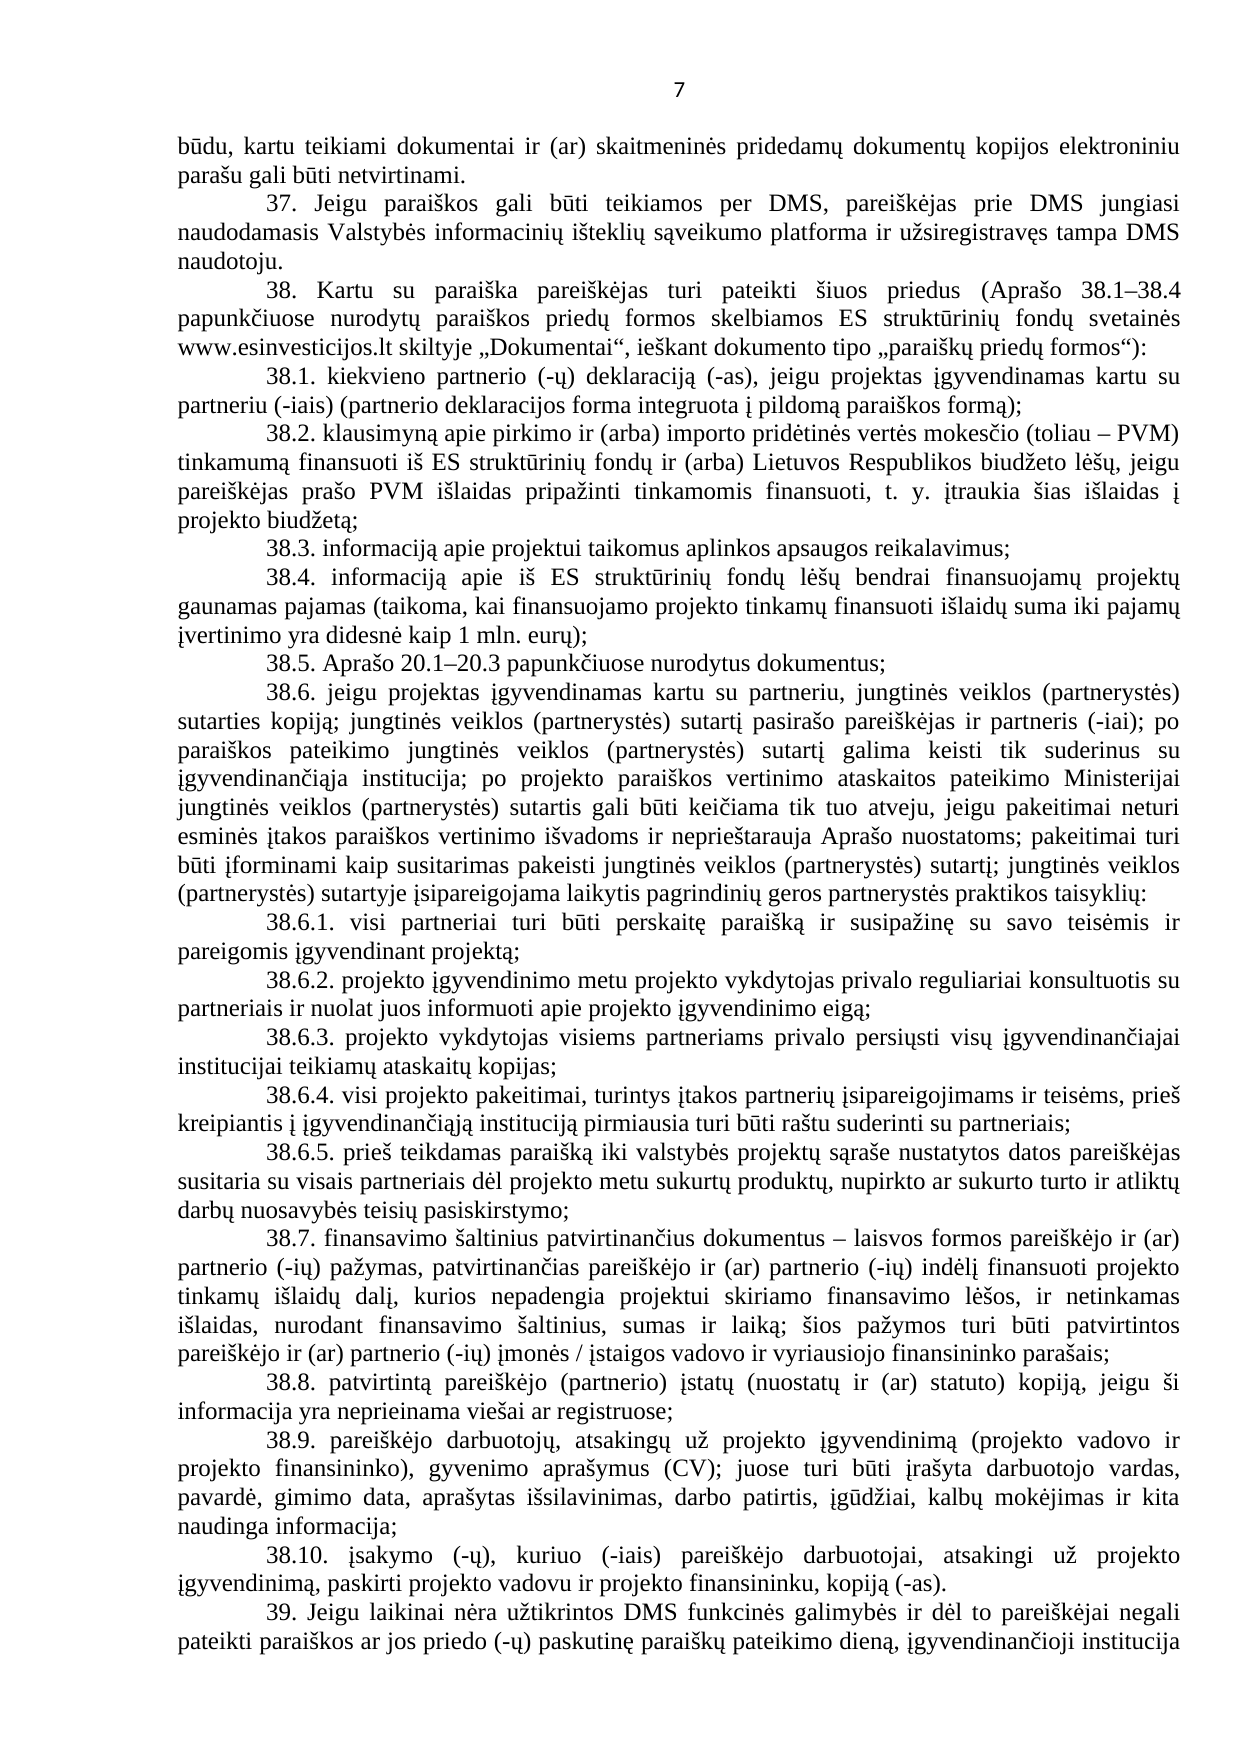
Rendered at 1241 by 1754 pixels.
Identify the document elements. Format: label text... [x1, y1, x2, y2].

text 37. Jeigu paraiškos gali būti teikiamos per DMS, pareiškėjas prie DMS jungiasi naudodamasis Valstybės informacinių išteklių sąveikumo platforma ir užsiregistravęs tampa DMS naudotoju. [177, 188, 1181, 275]
text 38.4. informaciją apie iš ES struktūrinių fondų lėšų bendrai finansuojamų projektų gaunamas pajamas (taikoma, kai finansuojamo projekto tinkamų finansuoti išlaidų suma iki pajamų įvertinimo yra didesnė kaip 1 mln. eurų); [177, 562, 1181, 648]
text 38.10. įsakymo (-ų), kuriuo (-iais) pareiškėjo darbuotojai, atsakingi už projekto įgyvendinimą, paskirti projekto vadovu ir projekto finansininku, kopiją (-as). [177, 1540, 1181, 1597]
text būdu, kartu teikiami dokumentai ir (ar) skaitmeninės pridedamų dokumentų kopijos elektroniniu parašu gali būti netvirtinami. [177, 131, 1181, 188]
text 38.6. jeigu projektas įgyvendinamas kartu su partneriu, jungtinės veiklos (partnerystės) sutarties kopiją; jungtinės veiklos (partnerystės) sutartį pasirašo pareiškėjas ir partneris (-iai); po paraiškos pateikimo jungtinės veiklos (partnerystės) sutartį galima keisti tik suderinus su įgyvendinančiąja institucija; po projekto paraiškos vertinimo ataskaitos pateikimo Ministerijai jungtinės veiklos (partnerystės) sutartis gali būti keičiama tik tuo atveju, jeigu pakeitimai neturi esminės įtakos paraiškos vertinimo išvadoms ir neprieštarauja Aprašo nuostatoms; pakeitimai turi būti įforminami kaip susitarimas pakeisti jungtinės veiklos (partnerystės) sutartį; jungtinės veiklos (partnerystės) sutartyje įsipareigojama laikytis pagrindinių geros partnerystės praktikos taisyklių: [177, 677, 1181, 907]
text 38.9. pareiškėjo darbuotojų, atsakingų už projekto įgyvendinimą (projekto vadovo ir projekto finansininko), gyvenimo aprašymus (CV); juose turi būti įrašyta darbuotojo vardas, pavardė, gimimo data, aprašytas išsilavinimas, darbo patirtis, įgūdžiai, kalbų mokėjimas ir kita naudinga informacija; [177, 1425, 1181, 1540]
text 38.1. kiekvieno partnerio (-ų) deklaraciją (-as), jeigu projektas įgyvendinamas kartu su partneriu (-iais) (partnerio deklaracijos forma integruota į pildomą paraiškos formą); [177, 361, 1181, 418]
text 38.6.3. projekto vykdytojas visiems partneriams privalo persiųsti visų įgyvendinančiajai institucijai teikiamų ataskaitų kopijas; [177, 1022, 1181, 1080]
text 38.5. Aprašo 20.1–20.3 papunkčiuose nurodytus dokumentus; [177, 648, 1181, 677]
text 38.8. patvirtintą pareiškėjo (partnerio) įstatų (nuostatų ir (ar) statuto) kopiją, jeigu ši informacija yra neprieinama viešai ar registruose; [177, 1367, 1181, 1425]
text 38.6.5. prieš teikdamas paraišką iki valstybės projektų sąraše nustatytos datos pareiškėjas susitaria su visais partneriais dėl projekto metu sukurtų produktų, nupirkto ar sukurto turto ir atliktų darbų nuosavybės teisių pasiskirstymo; [177, 1137, 1181, 1223]
text 38.6.1. visi partneriai turi būti perskaitę paraišką ir susipažinę su savo teisėmis ir pareigomis įgyvendinant projektą; [177, 907, 1181, 965]
text 39. Jeigu laikinai nėra užtikrintos DMS funkcinės galimybės ir dėl to pareiškėjai negali pateikti paraiškos ar jos priedo (-ų) paskutinę paraiškų pateikimo dieną, įgyvendinančioji institucija [177, 1597, 1181, 1655]
text 38.6.2. projekto įgyvendinimo metu projekto vykdytojas privalo reguliariai konsultuotis su partneriais ir nuolat juos informuoti apie projekto įgyvendinimo eigą; [177, 965, 1181, 1022]
text 38.6.4. visi projekto pakeitimai, turintys įtakos partnerių įsipareigojimams ir teisėms, prieš kreipiantis į įgyvendinančiąją instituciją pirmiausia turi būti raštu suderinti su partneriais; [177, 1080, 1181, 1137]
text 38.2. klausimyną apie pirkimo ir (arba) importo pridėtinės vertės mokesčio (toliau – PVM) tinkamumą finansuoti iš ES struktūrinių fondų ir (arba) Lietuvos Respublikos biudžeto lėšų, jeigu pareiškėjas prašo PVM išlaidas pripažinti tinkamomis finansuoti, t. y. įtraukia šias išlaidas į projekto biudžetą; [177, 418, 1181, 533]
text 38. Kartu su paraiška pareiškėjas turi pateikti šiuos priedus (Aprašo 38.1–38.4 papunkčiuose nurodytų paraiškos priedų formos skelbiamos ES struktūrinių fondų svetainės www.esinvesticijos.lt skiltyje „Dokumentai“, ieškant dokumento tipo „paraiškų priedų formos“): [177, 275, 1181, 361]
text 38.7. finansavimo šaltinius patvirtinančius dokumentus – laisvos formos pareiškėjo ir (ar) partnerio (-ių) pažymas, patvirtinančias pareiškėjo ir (ar) partnerio (-ių) indėlį finansuoti projekto tinkamų išlaidų dalį, kurios nepadengia projektui skiriamo finansavimo lėšos, ir netinkamas išlaidas, nurodant finansavimo šaltinius, sumas ir laiką; šios pažymos turi būti patvirtintos pareiškėjo ir (ar) partnerio (-ių) įmonės / įstaigos vadovo ir vyriausiojo finansininko parašais; [177, 1223, 1181, 1367]
text 38.3. informaciją apie projektui taikomus aplinkos apsaugos reikalavimus; [177, 533, 1181, 562]
